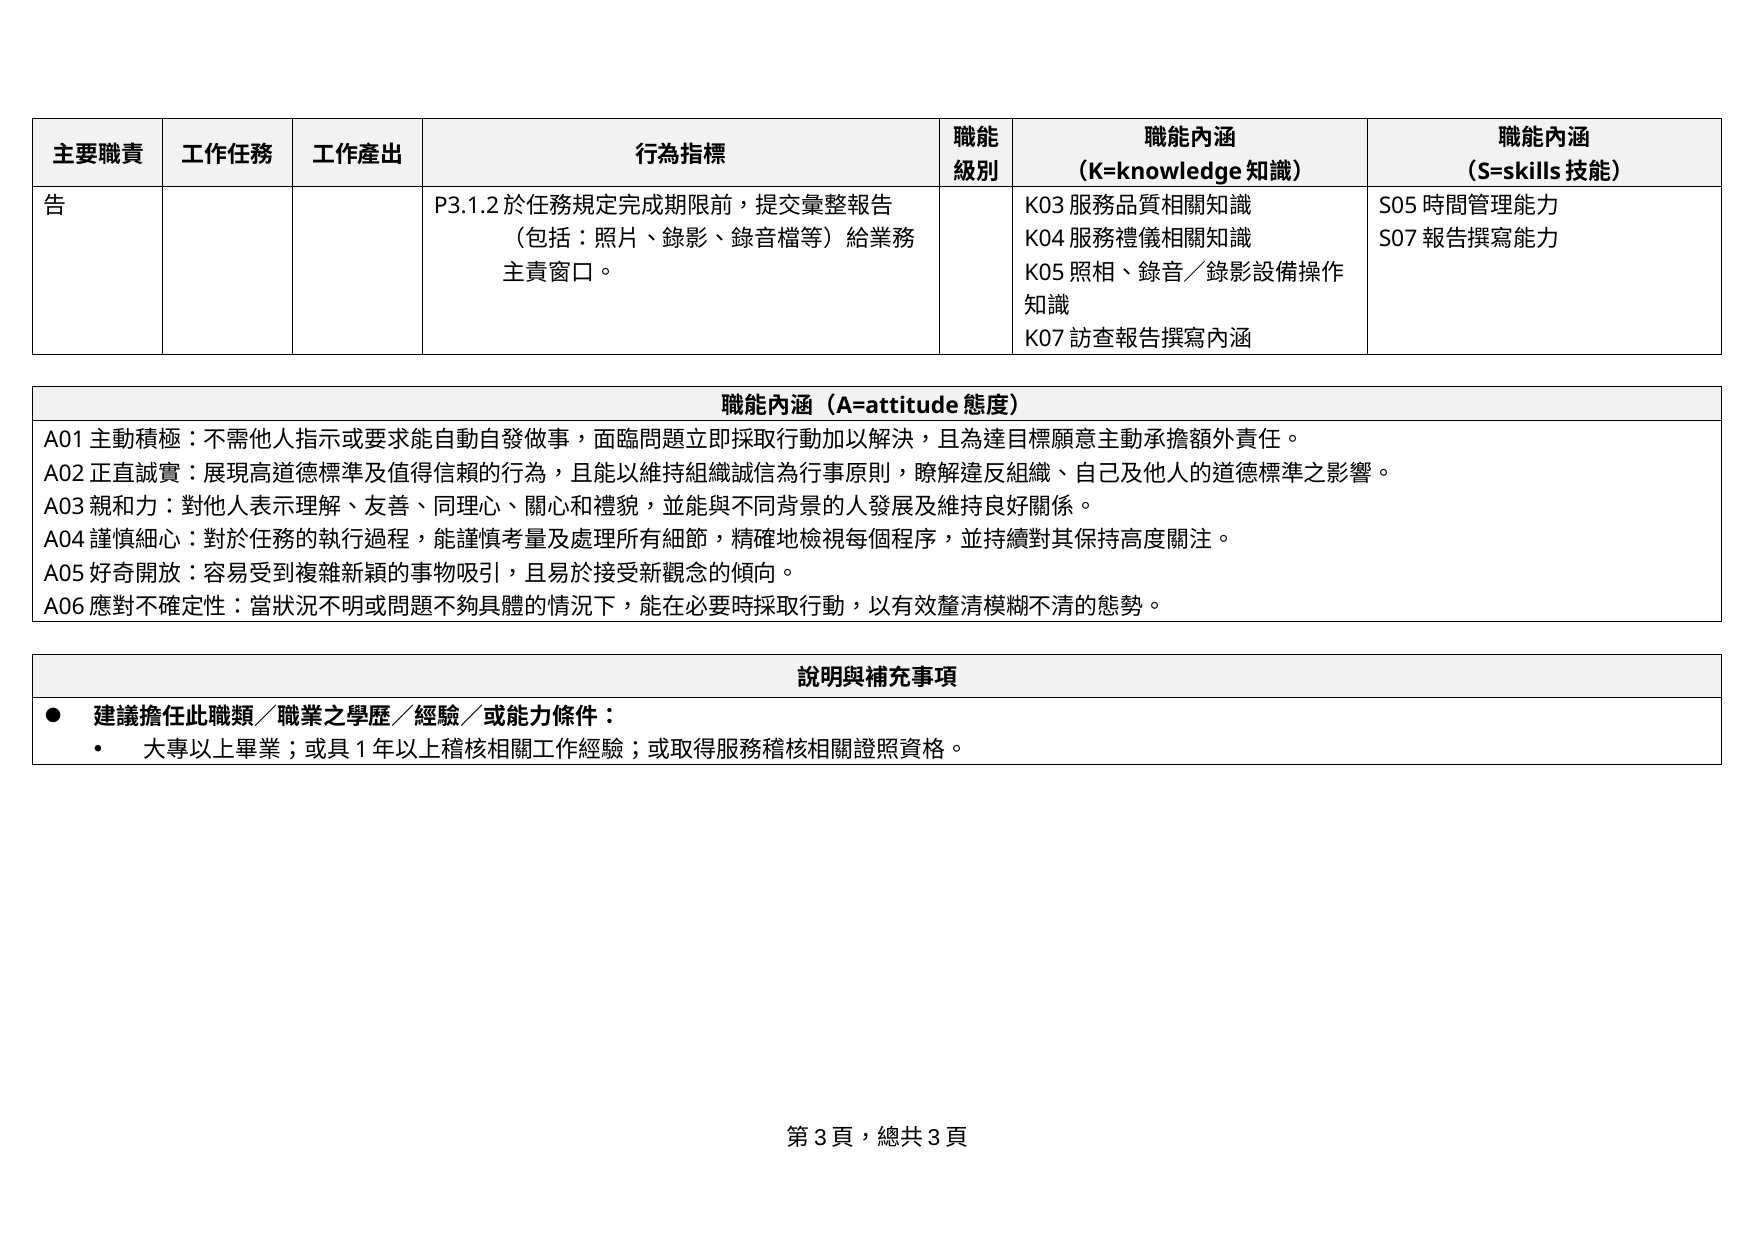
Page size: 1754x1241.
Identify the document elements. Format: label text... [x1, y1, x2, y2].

table_cell 建議擔任此職類／職業之學歷／經驗／或能力條件： 大專以上畢業；或具1年以上稽核相關工作經驗；或取得服務稽核相關證照資格。 [33, 698, 1721, 764]
table_header 工作產出 [293, 119, 422, 186]
table_header 職能內涵 （S=skills技能） [1368, 119, 1721, 186]
table_cell K03服務品質相關知識 K04服務禮儀相關知識 K05照相、錄音／錄影設備操作知識 K07訪查報告撰寫內涵 [1013, 187, 1367, 353]
table_cell P3.1.2於任務規定完成期限前，提交彙整報告（包括：照片、錄影、錄音檔等）給業務主責窗口。 [423, 187, 939, 353]
table_cell A01主動積極：不需他人指示或要求能自動自發做事，面臨問題立即採取行動加以解決，且為達目標願意主動承擔額外責任。 A02正直誠實：展現高道德標準及值得信賴的行為，且能以維持組織誠信為行事原則，瞭解違反組織、自己及他人的道德標準之影響。 A03親和力：對他人表示理解、友善、同理心、關心和禮貌，並能與不同背景的人發展及維持良好關係。 A04謹慎細心：對於任務的執行過程，能謹慎考量及處理所有細節，精確地檢視每個程序，並持續對其保持高度關注。 A05好奇開放：容易受到複雜新穎的事物吸引，且易於接受新觀念的傾向。 A06應對不確定性：當狀況不明或問題不夠具體的情況下，能在必要時採取行動，以有效釐清模糊不清的態勢。 [33, 421, 1721, 621]
table_header 說明與補充事項 [33, 655, 1721, 697]
table_header 職能內涵 （K=knowledge知識） [1013, 119, 1367, 186]
table_cell [163, 187, 292, 353]
table_cell 告 [33, 187, 162, 353]
table_header 職能內涵（A=attitude態度） [33, 387, 1721, 420]
table_header 主要職責 [33, 119, 162, 186]
table_cell S05時間管理能力 S07報告撰寫能力 [1368, 187, 1721, 353]
table_header 工作任務 [163, 119, 292, 186]
table_cell [293, 187, 422, 353]
table_cell [940, 187, 1012, 353]
table_header 行為指標 [423, 119, 939, 186]
table_header 職能 級別 [940, 119, 1012, 186]
